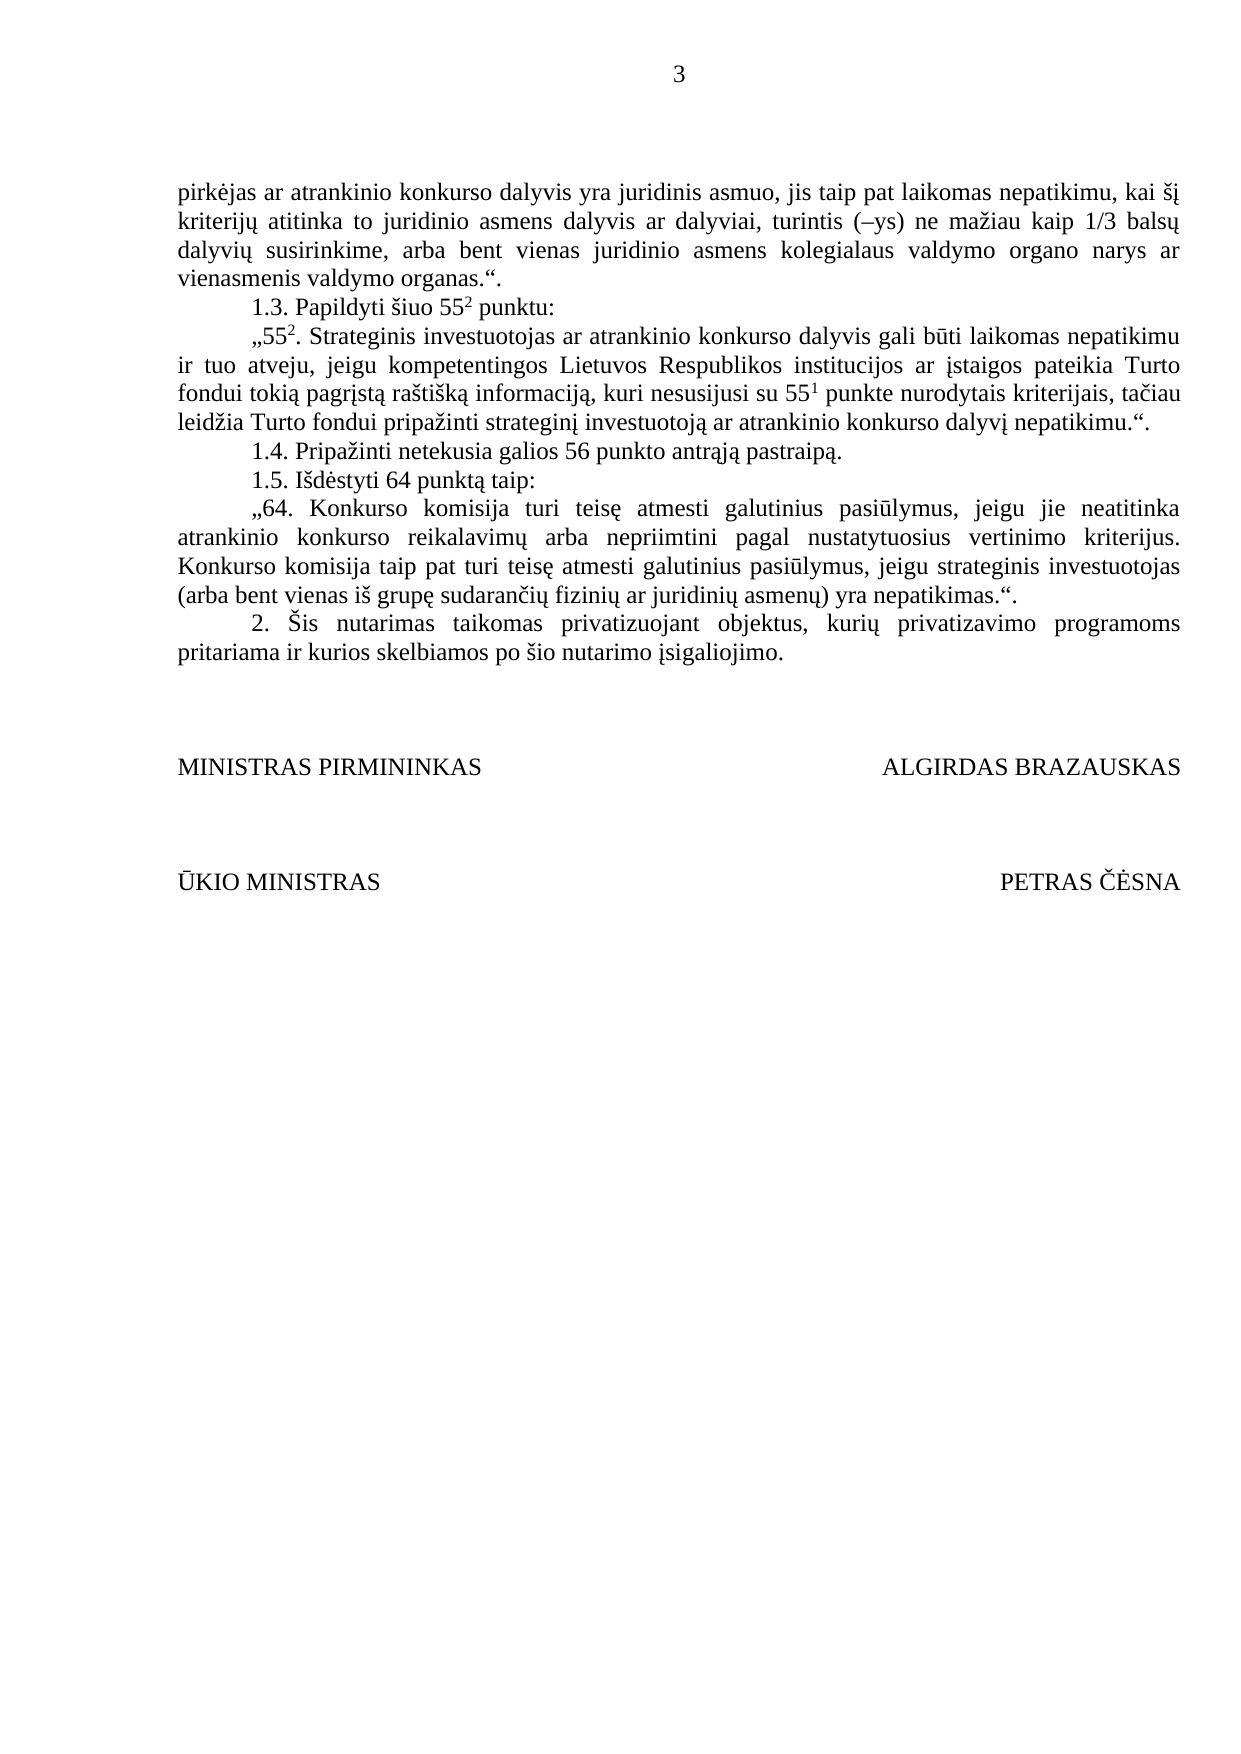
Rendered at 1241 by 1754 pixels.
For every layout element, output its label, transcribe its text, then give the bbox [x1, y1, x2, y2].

text pirkėjas ar atrankinio konkurso dalyvis yra juridinis asmuo, jis taip pat laikomas nepatikimu, kai šį kriterijų atitinka to juridinio asmens dalyvis ar dalyviai, turintis (–ys) ne mažiau kaip 1/3 balsų dalyvių susirinkime, arba bent vienas juridinio asmens kolegialaus valdymo organo narys ar vienasmenis valdymo organas.“. [177, 177, 1181, 292]
text „64. Konkurso komisija turi teisę atmesti galutinius pasiūlymus, jeigu jie neatitinka atrankinio konkurso reikalavimų arba nepriimtini pagal nustatytuosius vertinimo kriterijus. Konkurso komisija taip pat turi teisę atmesti galutinius pasiūlymus, jeigu strateginis investuotojas (arba bent vienas iš grupę sudarančių fizinių ar juridinių asmenų) yra nepatikimas.“. [177, 493, 1181, 608]
text Ministras Pirmininkas Algirdas Brazauskas [177, 752, 1181, 781]
text 1.3. Papildyti šiuo 552 punktu: [177, 292, 1181, 321]
text 2. Šis nutarimas taikomas privatizuojant objektus, kurių privatizavimo programoms pritariama ir kurios skelbiamos po šio nutarimo įsigaliojimo. [177, 608, 1181, 666]
text 1.5. Išdėstyti 64 punktą taip: [177, 465, 1181, 493]
text „552. Strateginis investuotojas ar atrankinio konkurso dalyvis gali būti laikomas nepatikimu ir tuo atveju, jeigu kompetentingos Lietuvos Respublikos institucijos ar įstaigos pateikia Turto fondui tokią pagrįstą raštišką informaciją, kuri nesusijusi su 551 punkte nurodytais kriterijais, tačiau leidžia Turto fondui pripažinti strateginį investuotoją ar atrankinio konkurso dalyvį nepatikimu.“. [177, 321, 1181, 436]
text 1.4. Pripažinti netekusia galios 56 punkto antrąją pastraipą. [177, 436, 1181, 465]
text Ūkio ministras Petras Čėsna [177, 867, 1181, 896]
